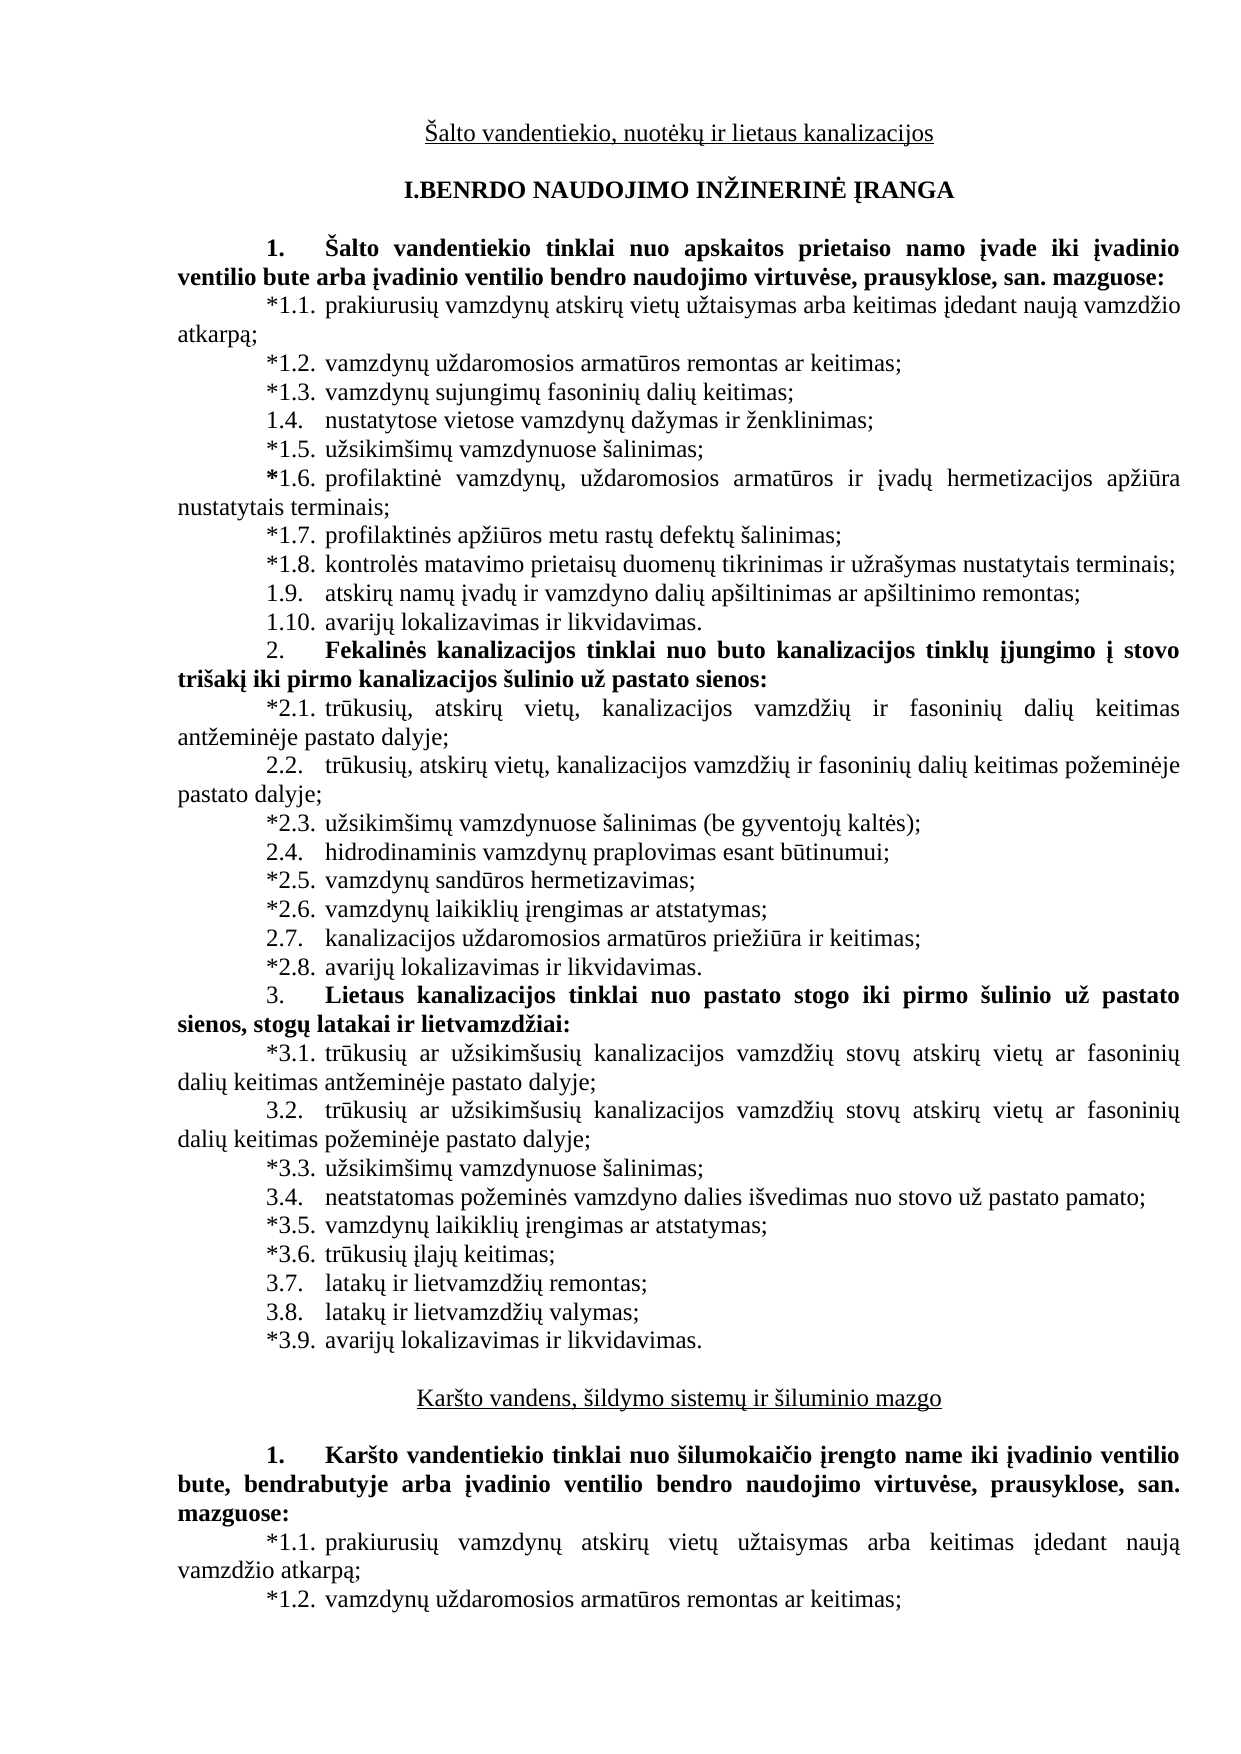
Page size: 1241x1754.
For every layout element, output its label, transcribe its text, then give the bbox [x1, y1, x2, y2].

text 3.4. neatstatomas požeminės vamzdyno dalies išvedimas nuo stovo už pastato pamato; [177, 1182, 1181, 1211]
text 2.2. trūkusių, atskirų vietų, kanalizacijos vamzdžių ir fasoninių dalių keitimas požeminėje pastato dalyje; [177, 751, 1181, 808]
text 1. Šalto vandentiekio tinklai nuo apskaitos prietaiso namo įvade iki įvadinio ventilio bute arba įvadinio ventilio bendro naudojimo virtuvėse, prausyklose, san. mazguose: [177, 233, 1181, 291]
text 1. Karšto vandentiekio tinklai nuo šilumokaičio įrengto name iki įvadinio ventilio bute, bendrabutyje arba įvadinio ventilio bendro naudojimo virtuvėse, prausyklose, san. mazguose: [177, 1441, 1181, 1527]
text *2.6. vamzdynų laikiklių įrengimas ar atstatymas; [177, 894, 1181, 923]
text *2.3. užsikimšimų vamzdynuose šalinimas (be gyventojų kaltės); [177, 808, 1181, 837]
text *3.1. trūkusių ar užsikimšusių kanalizacijos vamzdžių stovų atskirų vietų ar fasoninių dalių keitimas antžeminėje pastato dalyje; [177, 1038, 1181, 1096]
text 1.9. atskirų namų įvadų ir vamzdyno dalių apšiltinimas ar apšiltinimo remontas; [177, 578, 1181, 607]
text 1.10. avarijų lokalizavimas ir likvidavimas. [177, 607, 1181, 636]
text *1.6. profilaktinė vamzdynų, uždaromosios armatūros ir įvadų hermetizacijos apžiūra nustatytais terminais; [177, 463, 1181, 521]
text 3.8. latakų ir lietvamzdžių valymas; [177, 1297, 1181, 1326]
text *3.9. avarijų lokalizavimas ir likvidavimas. [177, 1326, 1181, 1354]
text *1.8. kontrolės matavimo prietaisų duomenų tikrinimas ir užrašymas nustatytais terminais; [177, 549, 1181, 578]
text 2. Fekalinės kanalizacijos tinklai nuo buto kanalizacijos tinklų įjungimo į stovo trišakį iki pirmo kanalizacijos šulinio už pastato sienos: [177, 636, 1181, 693]
text *1.2. vamzdynų uždaromosios armatūros remontas ar keitimas; [177, 1584, 1181, 1613]
text *1.1. prakiurusių vamzdynų atskirų vietų užtaisymas arba keitimas įdedant naują vamzdžio atkarpą; [177, 1527, 1181, 1584]
text *2.5. vamzdynų sandūros hermetizavimas; [177, 866, 1181, 894]
text *1.5. užsikimšimų vamzdynuose šalinimas; [177, 434, 1181, 463]
text 2.7. kanalizacijos uždaromosios armatūros priežiūra ir keitimas; [177, 923, 1181, 952]
text 3.2. trūkusių ar užsikimšusių kanalizacijos vamzdžių stovų atskirų vietų ar fasoninių dalių keitimas požeminėje pastato dalyje; [177, 1096, 1181, 1153]
text *1.7. profilaktinės apžiūros metu rastų defektų šalinimas; [177, 521, 1181, 549]
text *1.1. prakiurusių vamzdynų atskirų vietų užtaisymas arba keitimas įdedant naują vamzdžio atkarpą; [177, 291, 1181, 348]
text 3.7. latakų ir lietvamzdžių remontas; [177, 1268, 1181, 1297]
text 2.4. hidrodinaminis vamzdynų praplovimas esant būtinumui; [177, 837, 1181, 866]
text 1.4. nustatytose vietose vamzdynų dažymas ir ženklinimas; [177, 406, 1181, 434]
text *2.1. trūkusių, atskirų vietų, kanalizacijos vamzdžių ir fasoninių dalių keitimas antžeminėje pastato dalyje; [177, 693, 1181, 751]
text I.BENRDO NAUDOJIMO INŽINERINĖ ĮRANGA [177, 176, 1181, 204]
text Karšto vandens, šildymo sistemų ir šiluminio mazgo [177, 1383, 1181, 1412]
text *3.5. vamzdynų laikiklių įrengimas ar atstatymas; [177, 1211, 1181, 1239]
text *1.2. vamzdynų uždaromosios armatūros remontas ar keitimas; [177, 348, 1181, 377]
text Šalto vandentiekio, nuotėkų ir lietaus kanalizacijos [177, 118, 1181, 147]
text *2.8. avarijų lokalizavimas ir likvidavimas. [177, 952, 1181, 981]
text 3. Lietaus kanalizacijos tinklai nuo pastato stogo iki pirmo šulinio už pastato sienos, stogų latakai ir lietvamzdžiai: [177, 981, 1181, 1038]
text *3.3. užsikimšimų vamzdynuose šalinimas; [177, 1153, 1181, 1182]
text *3.6. trūkusių įlajų keitimas; [177, 1239, 1181, 1268]
text *1.3. vamzdynų sujungimų fasoninių dalių keitimas; [177, 377, 1181, 406]
